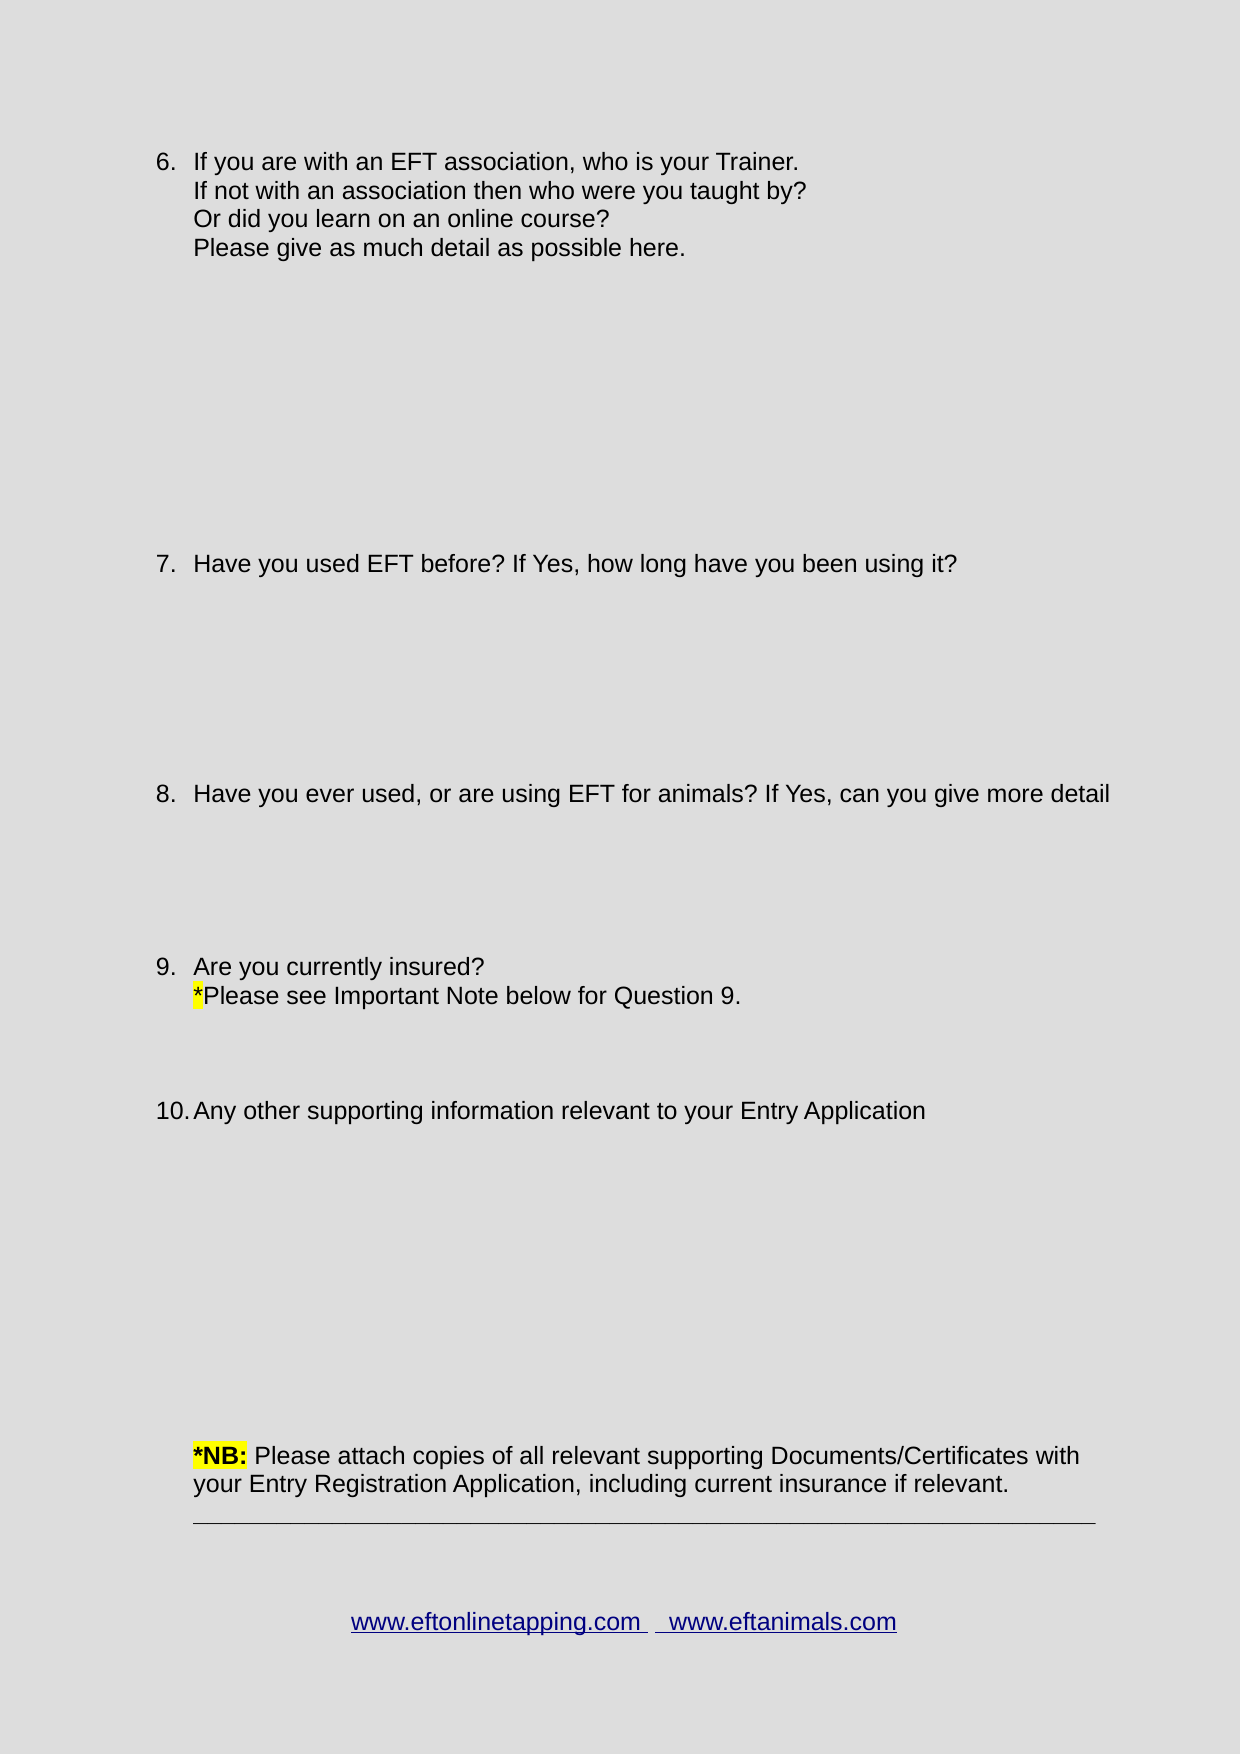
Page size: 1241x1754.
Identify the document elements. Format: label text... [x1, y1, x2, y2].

list Have you ever used, or are using EFT for animals? If Yes, can you give more detail [156, 779, 1122, 808]
list Are you currently insured? [156, 952, 1122, 981]
list Please give as much detail as possible here. [156, 233, 1122, 262]
list *NB: Please attach copies of all relevant supporting Documents/Certificates with your Entry Registration Application, including current insurance if relevant. [156, 1441, 1122, 1498]
list Any other supporting information relevant to your Entry Application [156, 1096, 1122, 1124]
list If not with an association then who were you taught by? [156, 176, 1122, 204]
list If you are with an EFT association, who is your Trainer. [156, 147, 1122, 176]
list _________________________________________________________________ [156, 1498, 1122, 1527]
list Have you used EFT before? If Yes, how long have you been using it? [156, 549, 1122, 578]
list Or did you learn on an online course? [156, 204, 1122, 233]
list *Please see Important Note below for Question 9. [156, 981, 1122, 1009]
